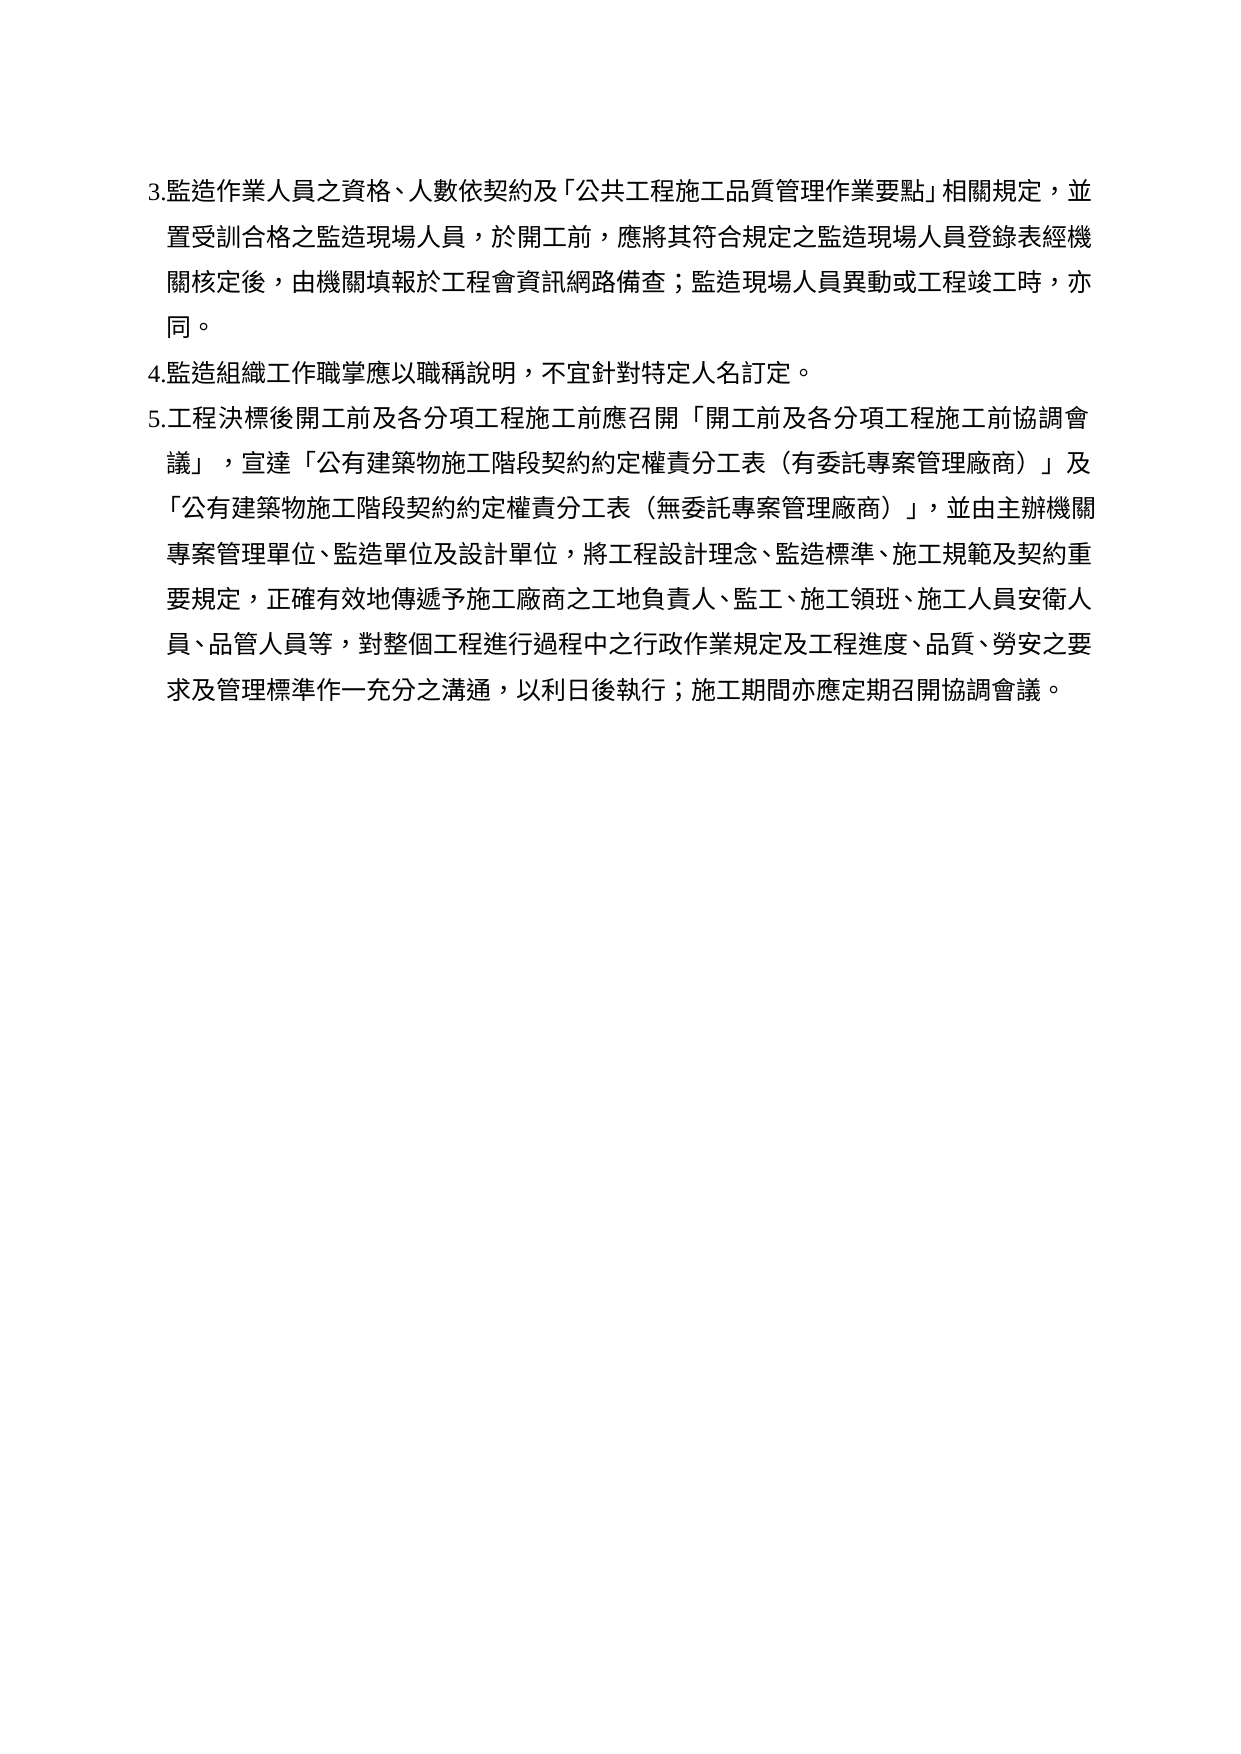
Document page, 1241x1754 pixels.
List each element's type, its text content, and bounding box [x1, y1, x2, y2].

text 4.監造組織工作職掌應以職稱說明，不宜針對特定人名訂定。 [148, 353, 1092, 389]
text 5.工程決標後開工前及各分項工程施工前應召開「開工前及各分項工程施工前協調會議」，宣達「公有建築物施工階段契約約定權責分工表（有委託專案管理廠商）」及「公有建築物施工階段契約約定權責分工表（無委託專案管理廠商）」，並由主辦機關、專案管理單位、監造單位及設計單位，將工程設計理念、監造標準、施工規範及契約重要規定，正確有效地傳遞予施工廠商之工地負責人、監工、施工領班、施工人員安衛人員、品管人員等，對整個工程進行過程中之行政作業規定及工程進度、品質、勞安之要求及管理標準作一充分之溝通，以利日後執行；施工期間亦應定期召開協調會議。 [148, 398, 1092, 706]
text 3.監造作業人員之資格、人數依契約及「公共工程施工品質管理作業要點」相關規定，並置受訓合格之監造現場人員，於開工前，應將其符合規定之監造現場人員登錄表經機關核定後，由機關填報於工程會資訊網路備查；監造現場人員異動或工程竣工時，亦同。 [148, 172, 1092, 344]
